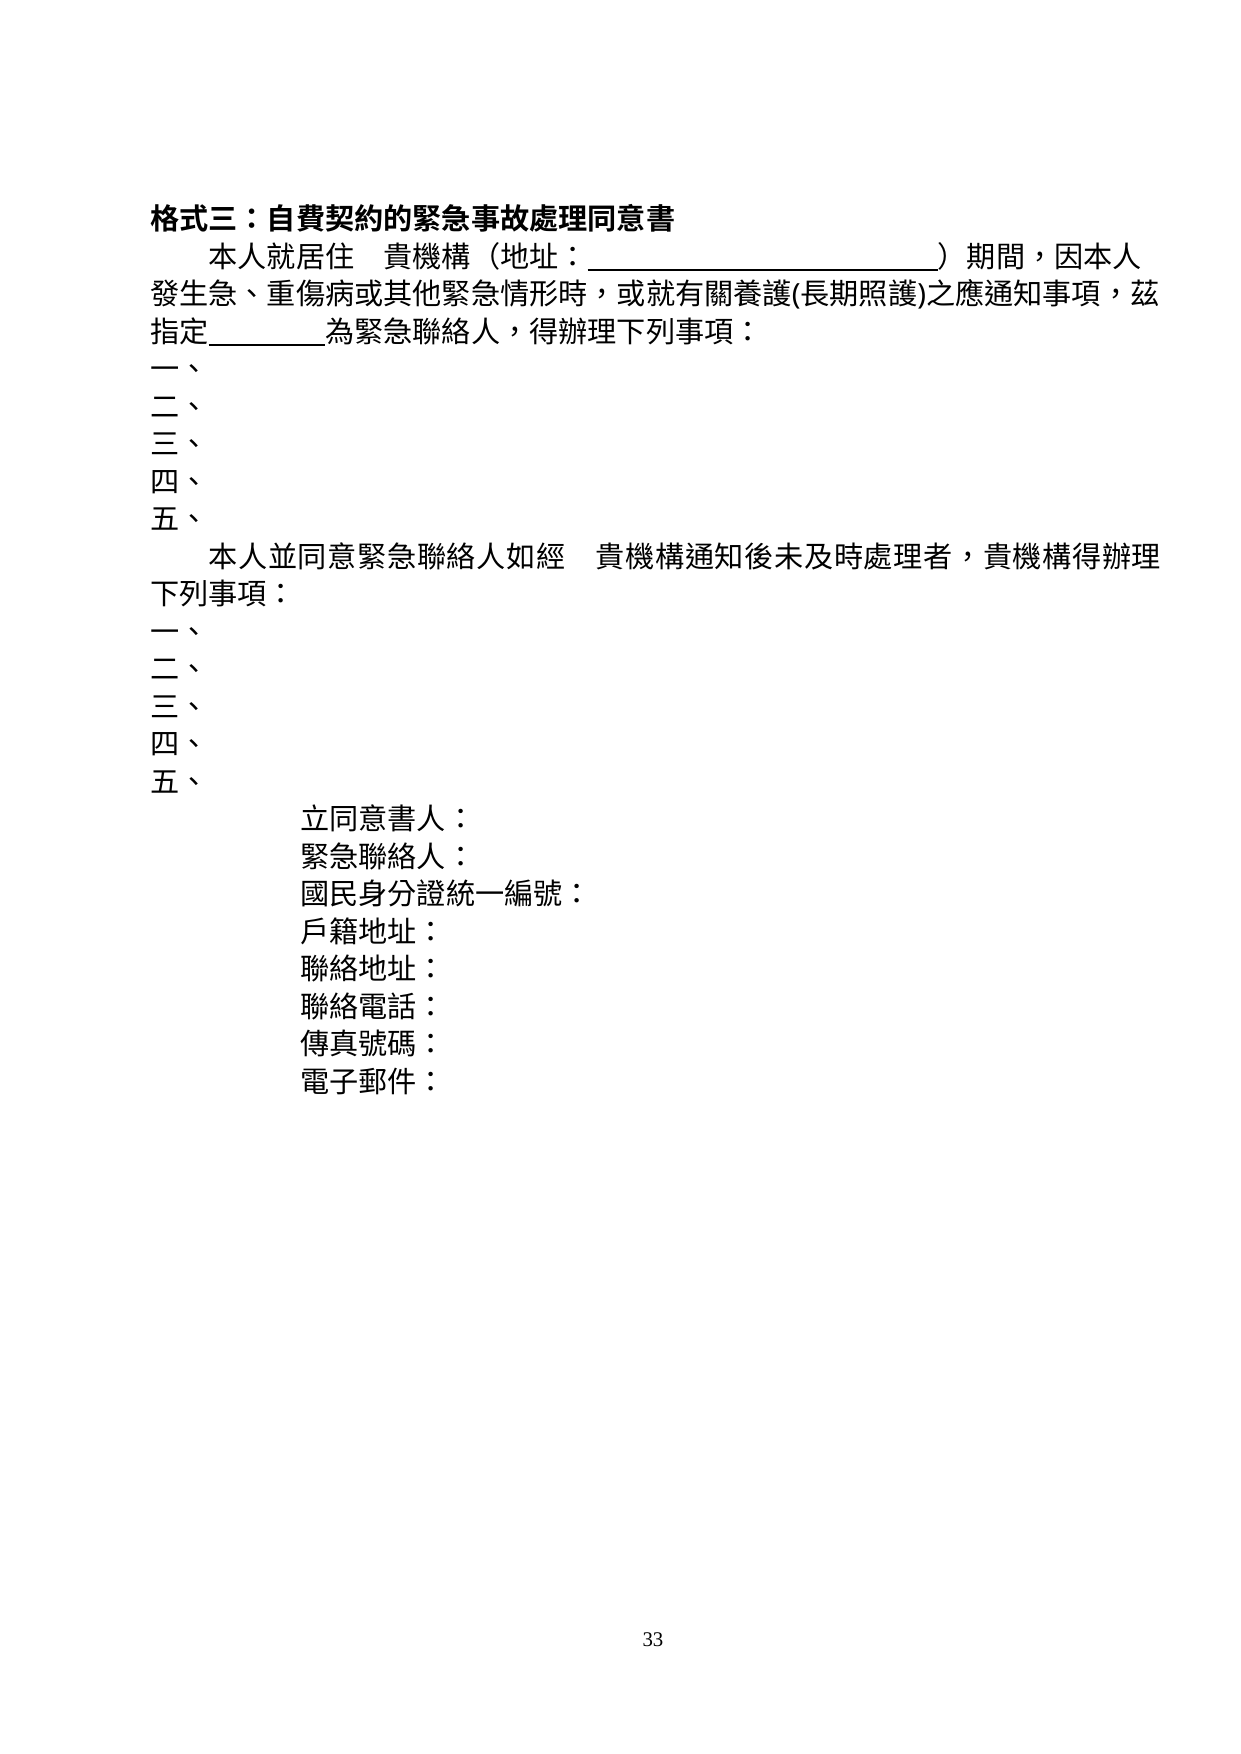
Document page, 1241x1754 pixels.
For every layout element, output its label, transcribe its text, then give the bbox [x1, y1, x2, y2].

table_header 格式三：自費契約的緊急事故處理同意書 本人就居住 貴機構（地址： ）期間，因本人發生急、重傷病或其他緊急情形時，或就有關養護(長期照護)之應通知事項，茲指定 為緊急聯絡人，得辦理下列事項： 一、 二、 三、 四、 五、 本人並同意緊急聯絡人如經 貴機構通知後未及時處理者，貴機構得辦理下列事項： 一、 二、 三、 四、 五、 立同意書人： 緊急聯絡人： 國民身分證統一編號： 戶籍地址： 聯絡地址： 聯絡電話： 傳真號碼： 電子郵件： [139, 200, 1175, 1099]
